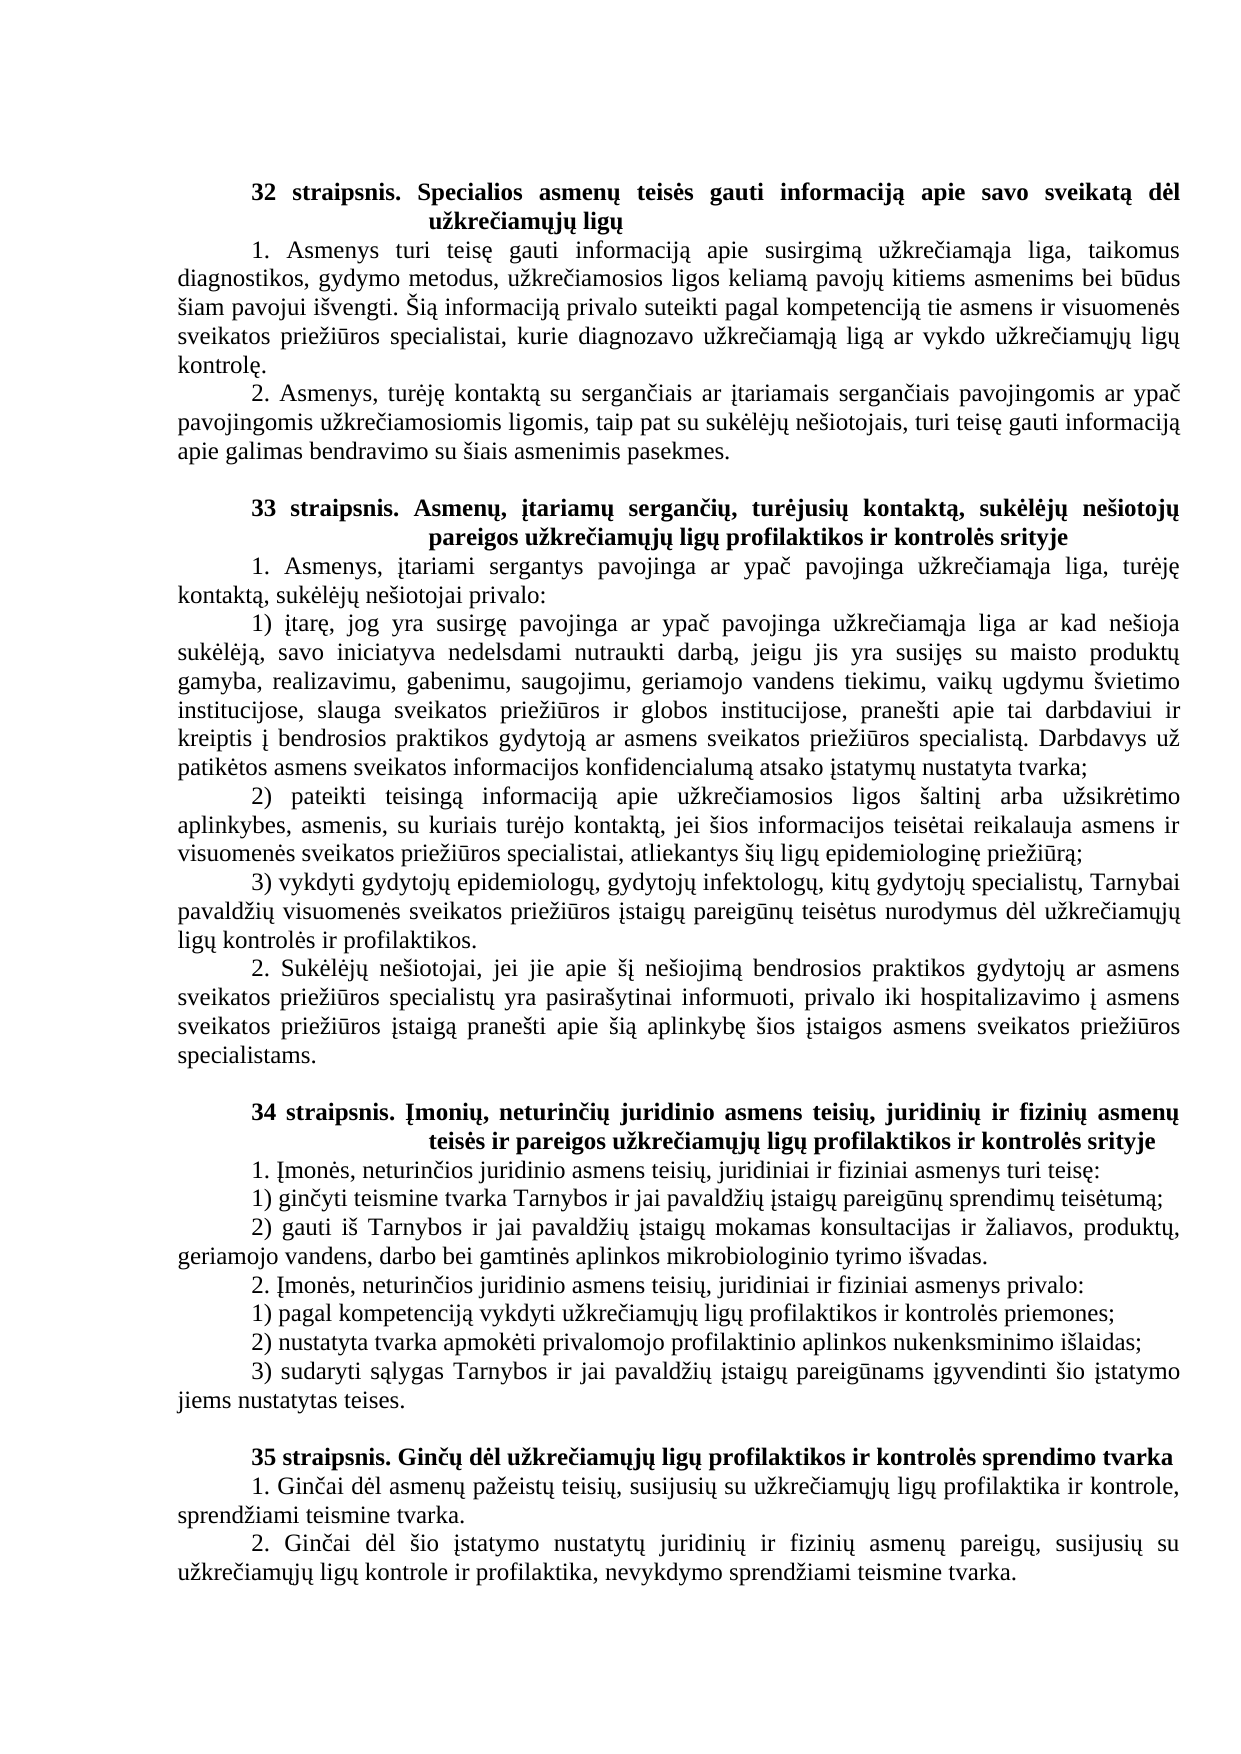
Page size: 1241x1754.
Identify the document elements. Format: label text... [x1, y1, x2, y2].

text 2. Asmenys, turėję kontaktą su sergančiais ar įtariamais sergančiais pavojingomis ar ypač pavojingomis užkrečiamosiomis ligomis, taip pat su sukėlėjų nešiotojais, turi teisę gauti informaciją apie galimas bendravimo su šiais asmenimis pasekmes. [177, 378, 1181, 465]
text 34 straipsnis. Įmonių, neturinčių juridinio asmens teisių, juridinių ir fizinių asmenų teisės ir pareigos užkrečiamųjų ligų profilaktikos ir kontrolės srityje [251, 1097, 1181, 1155]
text 32 straipsnis. Specialios asmenų teisės gauti informaciją apie savo sveikatą dėl užkrečiamųjų ligų [251, 177, 1181, 235]
text 2) gauti iš Tarnybos ir jai pavaldžių įstaigų mokamas konsultacijas ir žaliavos, produktų, geriamojo vandens, darbo bei gamtinės aplinkos mikrobiologinio tyrimo išvadas. [177, 1212, 1181, 1270]
text 2. Sukėlėjų nešiotojai, jei jie apie šį nešiojimą bendrosios praktikos gydytojų ar asmens sveikatos priežiūros specialistų yra pasirašytinai informuoti, privalo iki hospitalizavimo į asmens sveikatos priežiūros įstaigą pranešti apie šią aplinkybę šios įstaigos asmens sveikatos priežiūros specialistams. [177, 953, 1181, 1068]
text 35 straipsnis. Ginčų dėl užkrečiamųjų ligų profilaktikos ir kontrolės sprendimo tvarka [177, 1442, 1181, 1471]
text 1. Ginčai dėl asmenų pažeistų teisių, susijusių su užkrečiamųjų ligų profilaktika ir kontrole, sprendžiami teismine tvarka. [177, 1471, 1181, 1528]
text 1) pagal kompetenciją vykdyti užkrečiamųjų ligų profilaktikos ir kontrolės priemones; [177, 1298, 1181, 1327]
text 2. Ginčai dėl šio įstatymo nustatytų juridinių ir fizinių asmenų pareigų, susijusių su užkrečiamųjų ligų kontrole ir profilaktika, nevykdymo sprendžiami teismine tvarka. [177, 1528, 1181, 1586]
text 1) įtarę, jog yra susirgę pavojinga ar ypač pavojinga užkrečiamąja liga ar kad nešioja sukėlėją, savo iniciatyva nedelsdami nutraukti darbą, jeigu jis yra susijęs su maisto produktų gamyba, realizavimu, gabenimu, saugojimu, geriamojo vandens tiekimu, vaikų ugdymu švietimo institucijose, slauga sveikatos priežiūros ir globos institucijose, pranešti apie tai darbdaviui ir kreiptis į bendrosios praktikos gydytoją ar asmens sveikatos priežiūros specialistą. Darbdavys už patikėtos asmens sveikatos informacijos konfidencialumą atsako įstatymų nustatyta tvarka; [177, 608, 1181, 781]
text 1. Asmenys turi teisę gauti informaciją apie susirgimą užkrečiamąja liga, taikomus diagnostikos, gydymo metodus, užkrečiamosios ligos keliamą pavojų kitiems asmenims bei būdus šiam pavojui išvengti. Šią informaciją privalo suteikti pagal kompetenciją tie asmens ir visuomenės sveikatos priežiūros specialistai, kurie diagnozavo užkrečiamąją ligą ar vykdo užkrečiamųjų ligų kontrolę. [177, 235, 1181, 378]
text 2. Įmonės, neturinčios juridinio asmens teisių, juridiniai ir fiziniai asmenys privalo: [177, 1270, 1181, 1298]
text 1) ginčyti teismine tvarka Tarnybos ir jai pavaldžių įstaigų pareigūnų sprendimų teisėtumą; [177, 1183, 1181, 1212]
text 2) pateikti teisingą informaciją apie užkrečiamosios ligos šaltinį arba užsikrėtimo aplinkybes, asmenis, su kuriais turėjo kontaktą, jei šios informacijos teisėtai reikalauja asmens ir visuomenės sveikatos priežiūros specialistai, atliekantys šių ligų epidemiologinę priežiūrą; [177, 781, 1181, 867]
text 2) nustatyta tvarka apmokėti privalomojo profilaktinio aplinkos nukenksminimo išlaidas; [177, 1327, 1181, 1356]
text 1. Įmonės, neturinčios juridinio asmens teisių, juridiniai ir fiziniai asmenys turi teisę: [177, 1155, 1181, 1183]
text 3) vykdyti gydytojų epidemiologų, gydytojų infektologų, kitų gydytojų specialistų, Tarnybai pavaldžių visuomenės sveikatos priežiūros įstaigų pareigūnų teisėtus nurodymus dėl užkrečiamųjų ligų kontrolės ir profilaktikos. [177, 867, 1181, 953]
text 3) sudaryti sąlygas Tarnybos ir jai pavaldžių įstaigų pareigūnams įgyvendinti šio įstatymo jiems nustatytas teises. [177, 1356, 1181, 1413]
text 1. Asmenys, įtariami sergantys pavojinga ar ypač pavojinga užkrečiamąja liga, turėję kontaktą, sukėlėjų nešiotojai privalo: [177, 551, 1181, 608]
text 33 straipsnis. Asmenų, įtariamų sergančių, turėjusių kontaktą, sukėlėjų nešiotojų pareigos užkrečiamųjų ligų profilaktikos ir kontrolės srityje [251, 493, 1181, 551]
